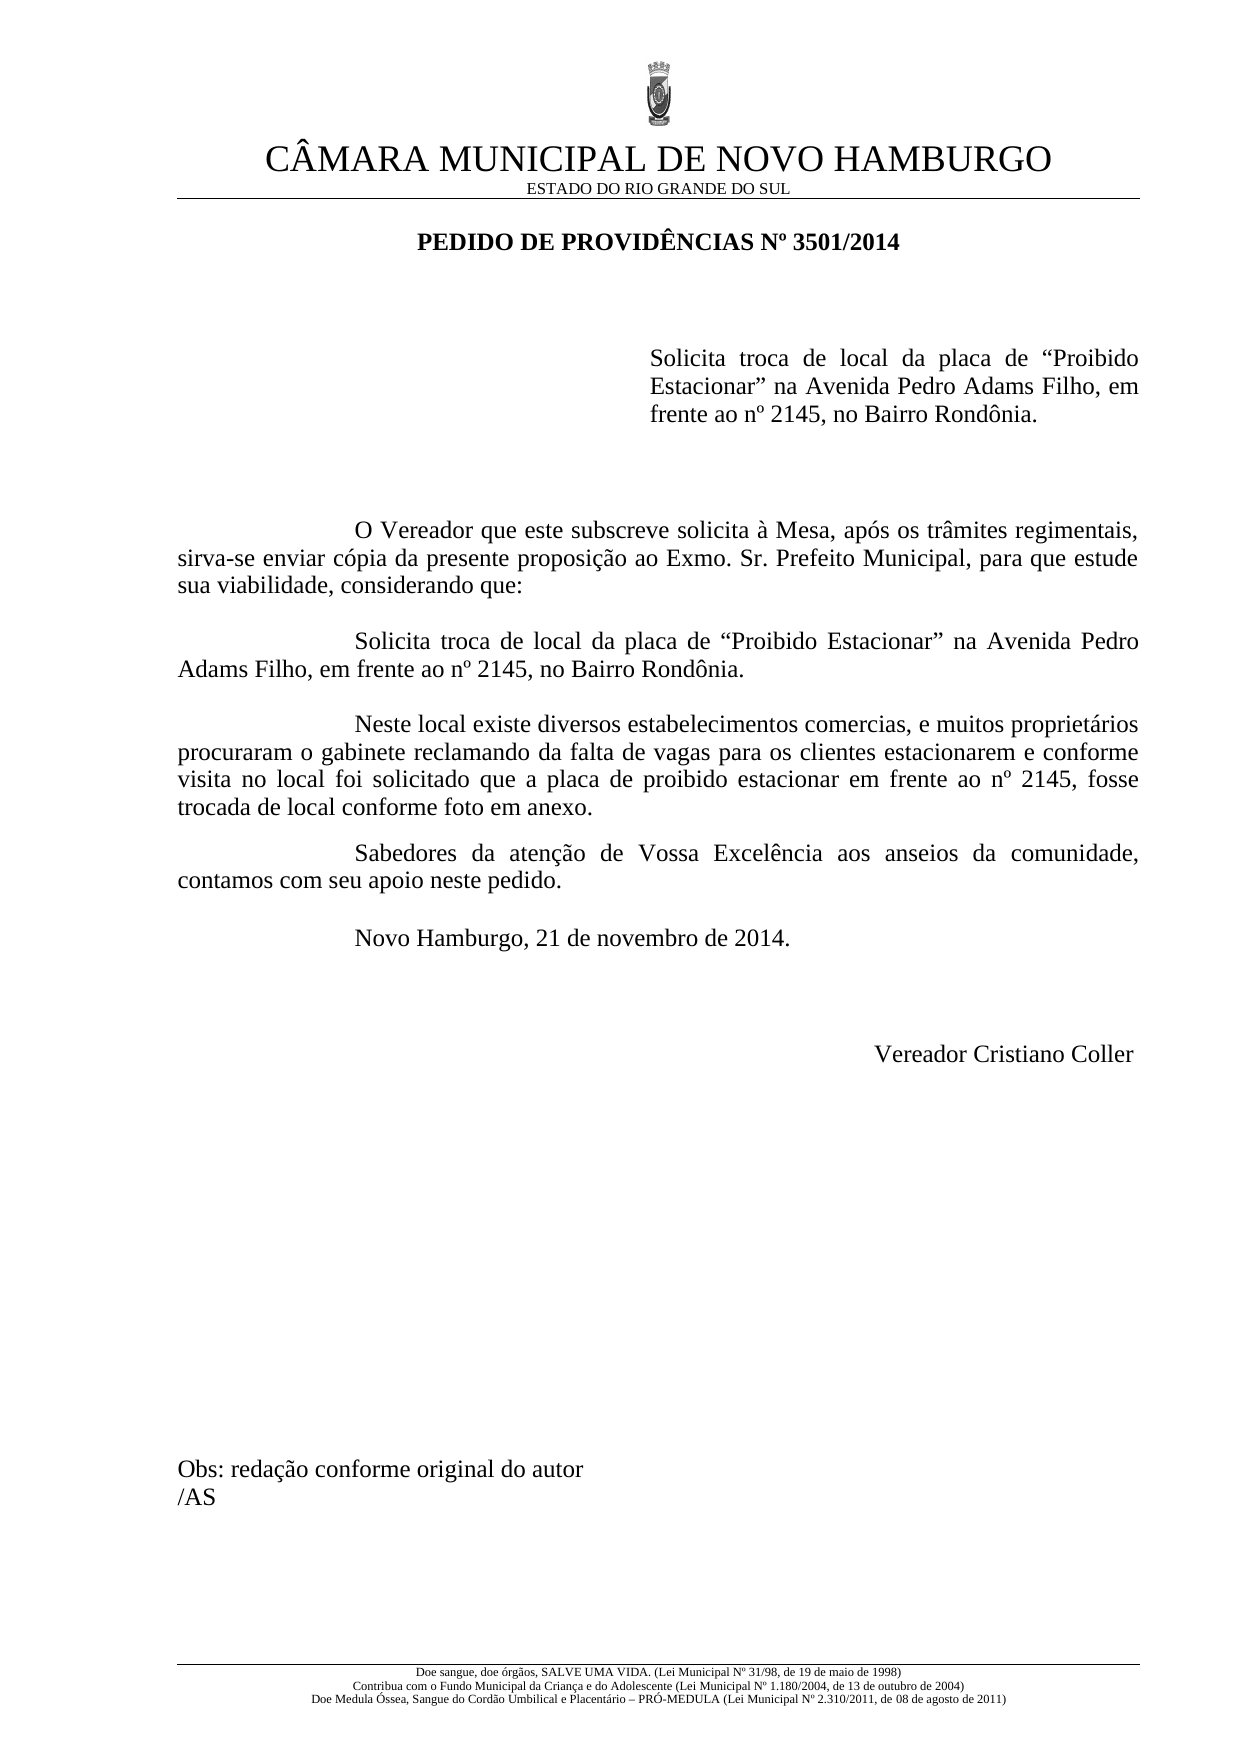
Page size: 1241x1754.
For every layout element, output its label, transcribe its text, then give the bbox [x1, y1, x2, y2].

text Vereador Cristiano Coller [177, 1040, 1140, 1068]
text Neste local existe diversos estabelecimentos comercias, e muitos proprietários procuraram o gabinete reclamando da falta de vagas para os clientes estacionarem e conforme visita no local foi solicitado que a placa de proibido estacionar em frente ao nº 2145, fosse trocada de local conforme foto em anexo. [177, 710, 1140, 821]
text Solicita troca de local da placa de “Proibido Estacionar” na Avenida Pedro Adams Filho, em frente ao nº 2145, no Bairro Rondônia. [177, 627, 1140, 682]
text Sabedores da atenção de Vossa Excelência aos anseios da comunidade, contamos com seu apoio neste pedido. [177, 839, 1140, 894]
text /AS [177, 1483, 1140, 1511]
text O Vereador que este subscreve solicita à Mesa, após os trâmites regimentais, sirva-se enviar cópia da presente proposição ao Exmo. Sr. Prefeito Municipal, para que estude sua viabilidade, considerando que: [177, 516, 1140, 599]
text PEDIDO DE PROVIDÊNCIAS Nº 3501/2014 [177, 228, 1140, 256]
text Novo Hamburgo, 21 de novembro de 2014. [177, 924, 1140, 951]
text Solicita troca de local da placa de “Proibido Estacionar” na Avenida Pedro Adams Filho, em frente ao nº 2145, no Bairro Rondônia. [649, 344, 1140, 428]
text Obs: redação conforme original do autor [177, 1456, 1140, 1483]
